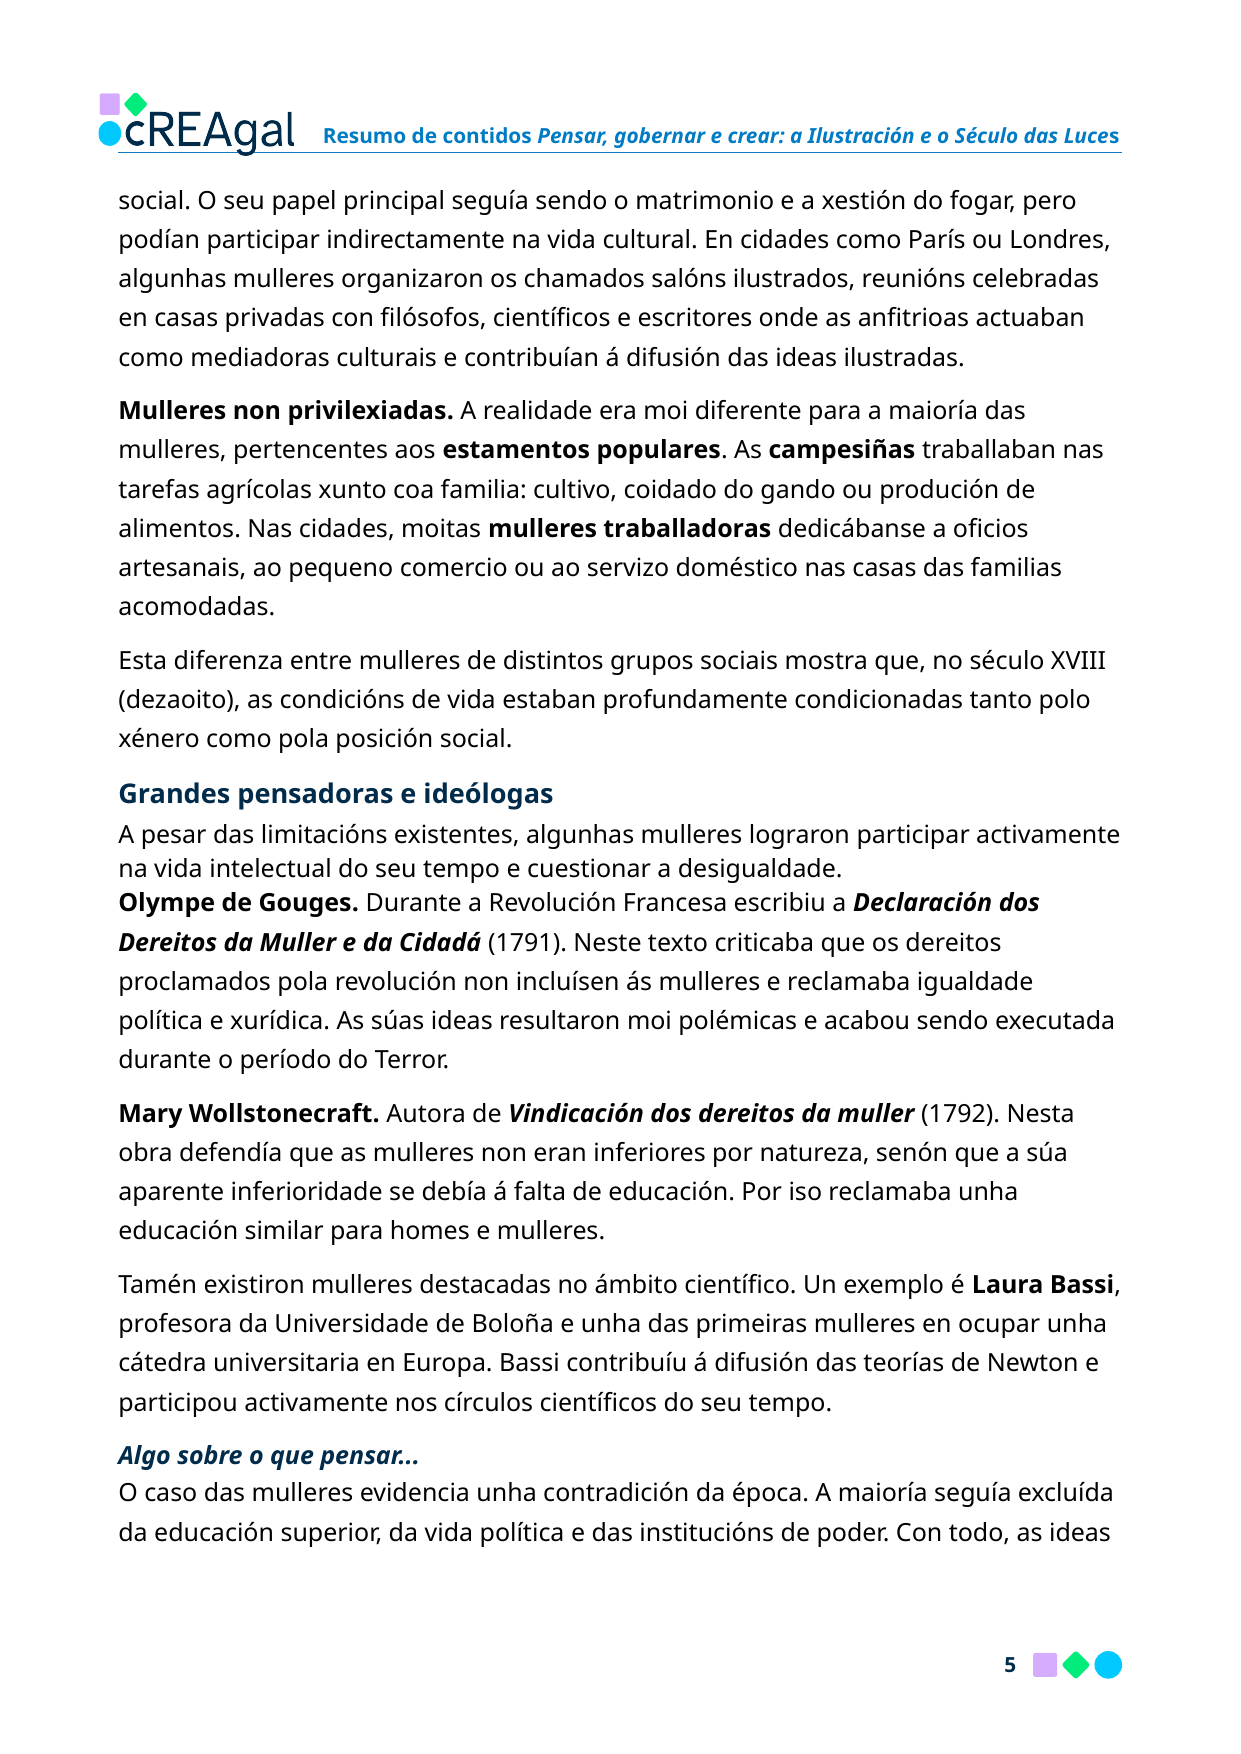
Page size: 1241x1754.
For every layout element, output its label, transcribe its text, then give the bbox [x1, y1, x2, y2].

text O caso das mulleres evidencia unha contradición da época. A maioría seguía excluída da educación superior, da vida política e das institucións de poder. Con todo, as ideas [118, 1475, 1122, 1548]
text Olympe de Gouges. Durante a Revolución Francesa escribiu a Declaración dos Dereitos da Muller e da Cidadá (1791). Neste texto criticaba que os dereitos proclamados pola revolución non incluísen ás mulleres e reclamaba igualdade política e xurídica. As súas ideas resultaron moi polémicas e acabou sendo executada durante o período do Terror. [118, 885, 1122, 1076]
text social. O seu papel principal seguía sendo o matrimonio e a xestión do fogar, pero podían participar indirectamente na vida cultural. En cidades como París ou Londres, algunhas mulleres organizaron os chamados salóns ilustrados, reunións celebradas en casas privadas con filósofos, científicos e escritores onde as anfitrioas actuaban como mediadoras culturais e contribuían á difusión das ideas ilustradas. [118, 182, 1122, 373]
text A pesar das limitacións existentes, algunhas mulleres lograron participar activamente na vida intelectual do seu tempo e cuestionar a desigualdade. [118, 817, 1122, 885]
picture [98, 93, 294, 156]
text Tamén existiron mulleres destacadas no ámbito científico. Un exemplo é Laura Bassi, profesora da Universidade de Boloña e unha das primeiras mulleres en ocupar unha cátedra universitaria en Europa. Bassi contribuíu á difusión das teorías de Newton e participou activamente nos círculos científicos do seu tempo. [118, 1267, 1122, 1418]
text Mulleres non privilexiadas. A realidade era moi diferente para a maioría das mulleres, pertencentes aos estamentos populares. As campesiñas traballaban nas tarefas agrícolas xunto coa familia: cultivo, coidado do gando ou produción de alimentos. Nas cidades, moitas mulleres traballadoras dedicábanse a oficios artesanais, ao pequeno comercio ou ao servizo doméstico nas casas das familias acomodadas. [118, 393, 1122, 623]
text Esta diferenza entre mulleres de distintos grupos sociais mostra que, no século XVIII (dezaoito), as condicións de vida estaban profundamente condicionadas tanto polo xénero como pola posición social. [118, 642, 1122, 755]
subtitle Grandes pensadoras e ideólogas [118, 774, 1122, 811]
text Mary Wollstonecraft. Autora de Vindicación dos dereitos da muller (1792). Nesta obra defendía que as mulleres non eran inferiores por natureza, senón que a súa aparente inferioridade se debía á falta de educación. Por iso reclamaba unha educación similar para homes e mulleres. [118, 1096, 1122, 1247]
subtitle Algo sobre o que pensar... [118, 1438, 1122, 1472]
